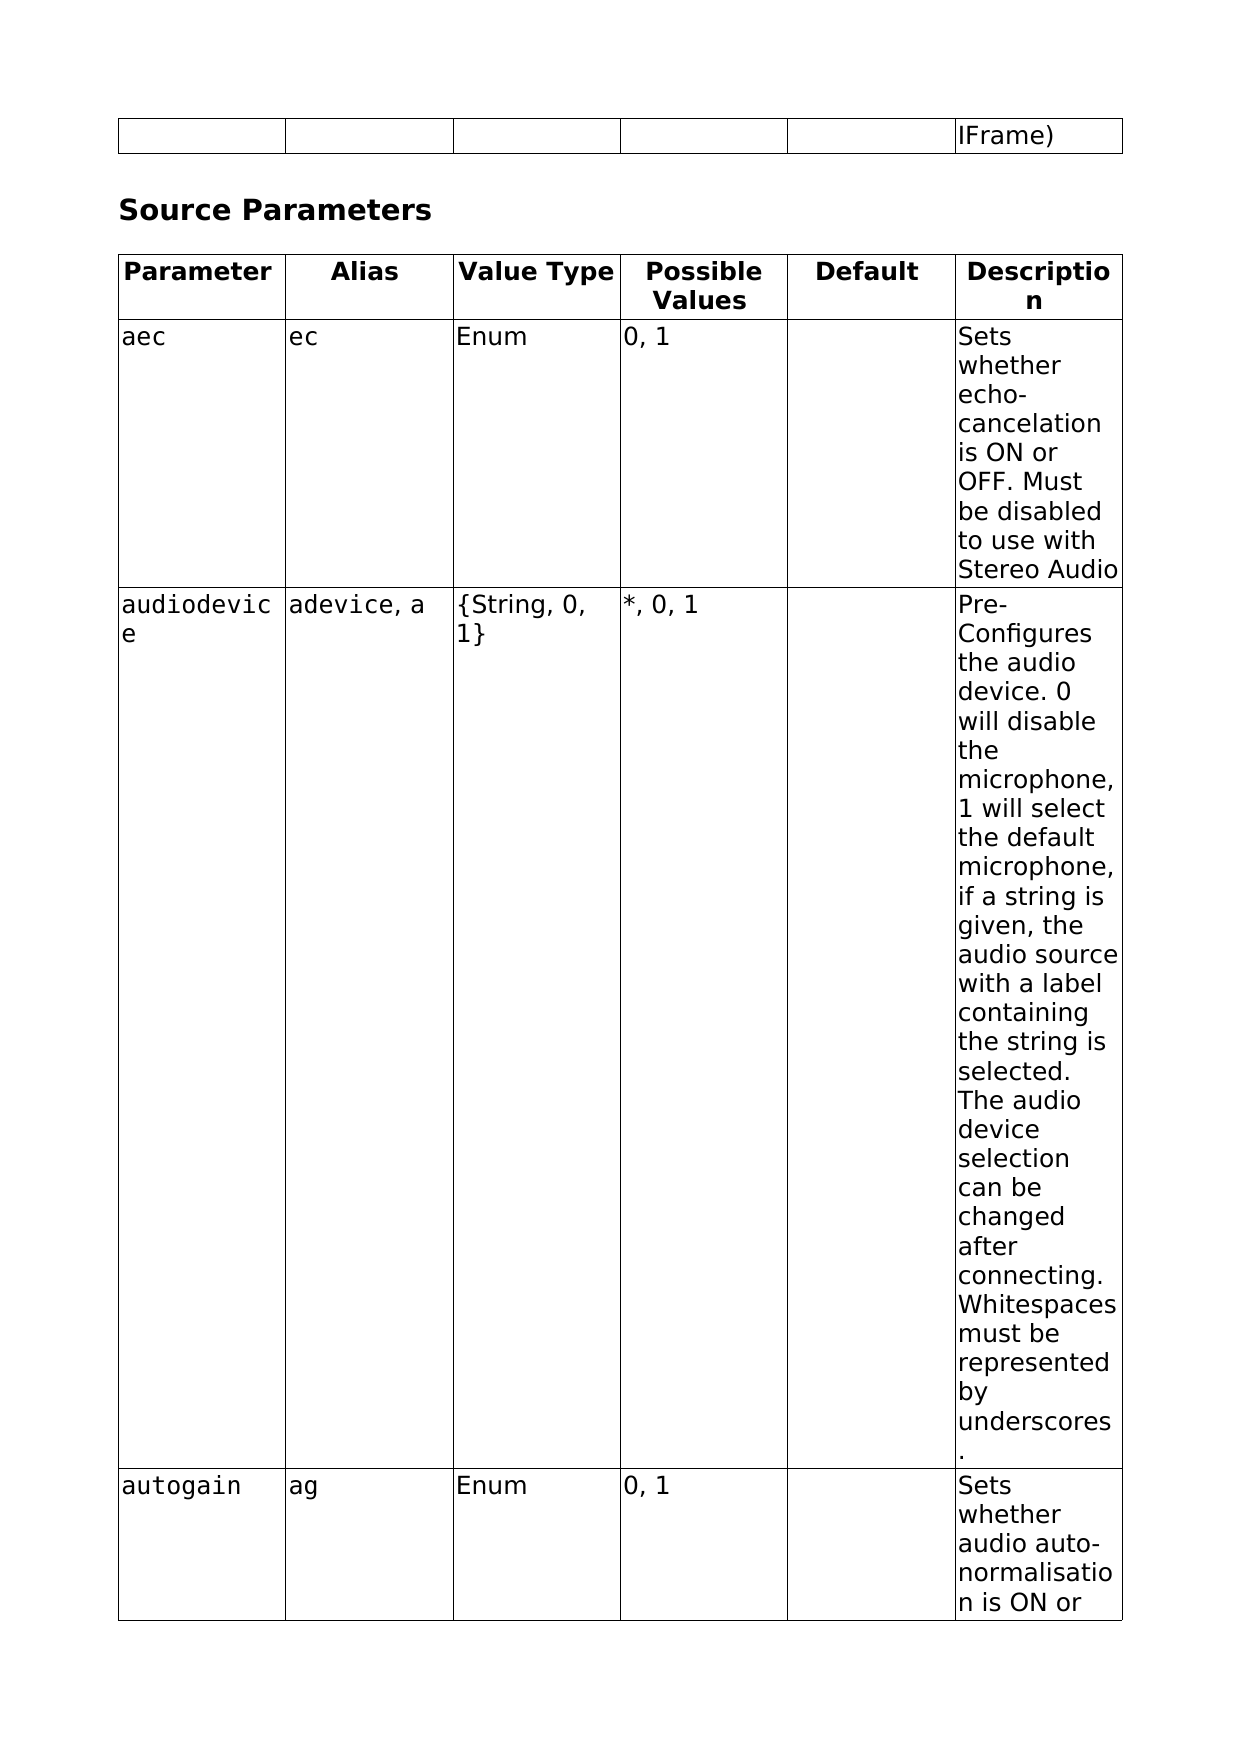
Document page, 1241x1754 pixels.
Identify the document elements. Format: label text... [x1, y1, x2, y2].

table_header Alias [286, 255, 453, 319]
table_cell adevice, a [286, 588, 453, 1468]
table_cell autogain [119, 1469, 285, 1620]
table_cell [788, 320, 955, 587]
table_cell Sets whether audio auto-normalisation is ON or [956, 1469, 1122, 1620]
subtitle Source Parameters [118, 193, 1122, 227]
table_cell ec [286, 320, 453, 587]
table_cell 0, 1 [621, 1469, 787, 1620]
table_cell [286, 119, 453, 153]
table_cell [621, 119, 787, 153]
table_cell IFrame) [956, 119, 1122, 153]
table_header Possible Values [621, 255, 787, 319]
table_cell ag [286, 1469, 453, 1620]
table_cell [788, 588, 955, 1468]
table_cell [119, 119, 285, 153]
table_cell Enum [454, 1469, 620, 1620]
table_cell 0, 1 [621, 320, 787, 587]
table_header Default [788, 255, 955, 319]
table_header Value Type [454, 255, 620, 319]
table_cell *, 0, 1 [621, 588, 787, 1468]
table_cell [454, 119, 620, 153]
table_header Parameter [119, 255, 285, 319]
table_cell Sets whether echo-cancelation is ON or OFF. Must be disabled to use with Stereo Audio [956, 320, 1122, 587]
table_cell [788, 119, 955, 153]
table_cell audiodevice [119, 588, 285, 1468]
table_cell [788, 1469, 955, 1620]
table_cell aec [119, 320, 285, 587]
table_cell Pre-Configures the audio device. 0 will disable the microphone, 1 will select the default microphone, if a string is given, the audio source with a label containing the string is selected. The audio device selection can be changed after connecting. Whitespaces must be represented by underscores. [956, 588, 1122, 1468]
table_cell {String, 0, 1} [454, 588, 620, 1468]
table_header Description [956, 255, 1122, 319]
table_cell Enum [454, 320, 620, 587]
